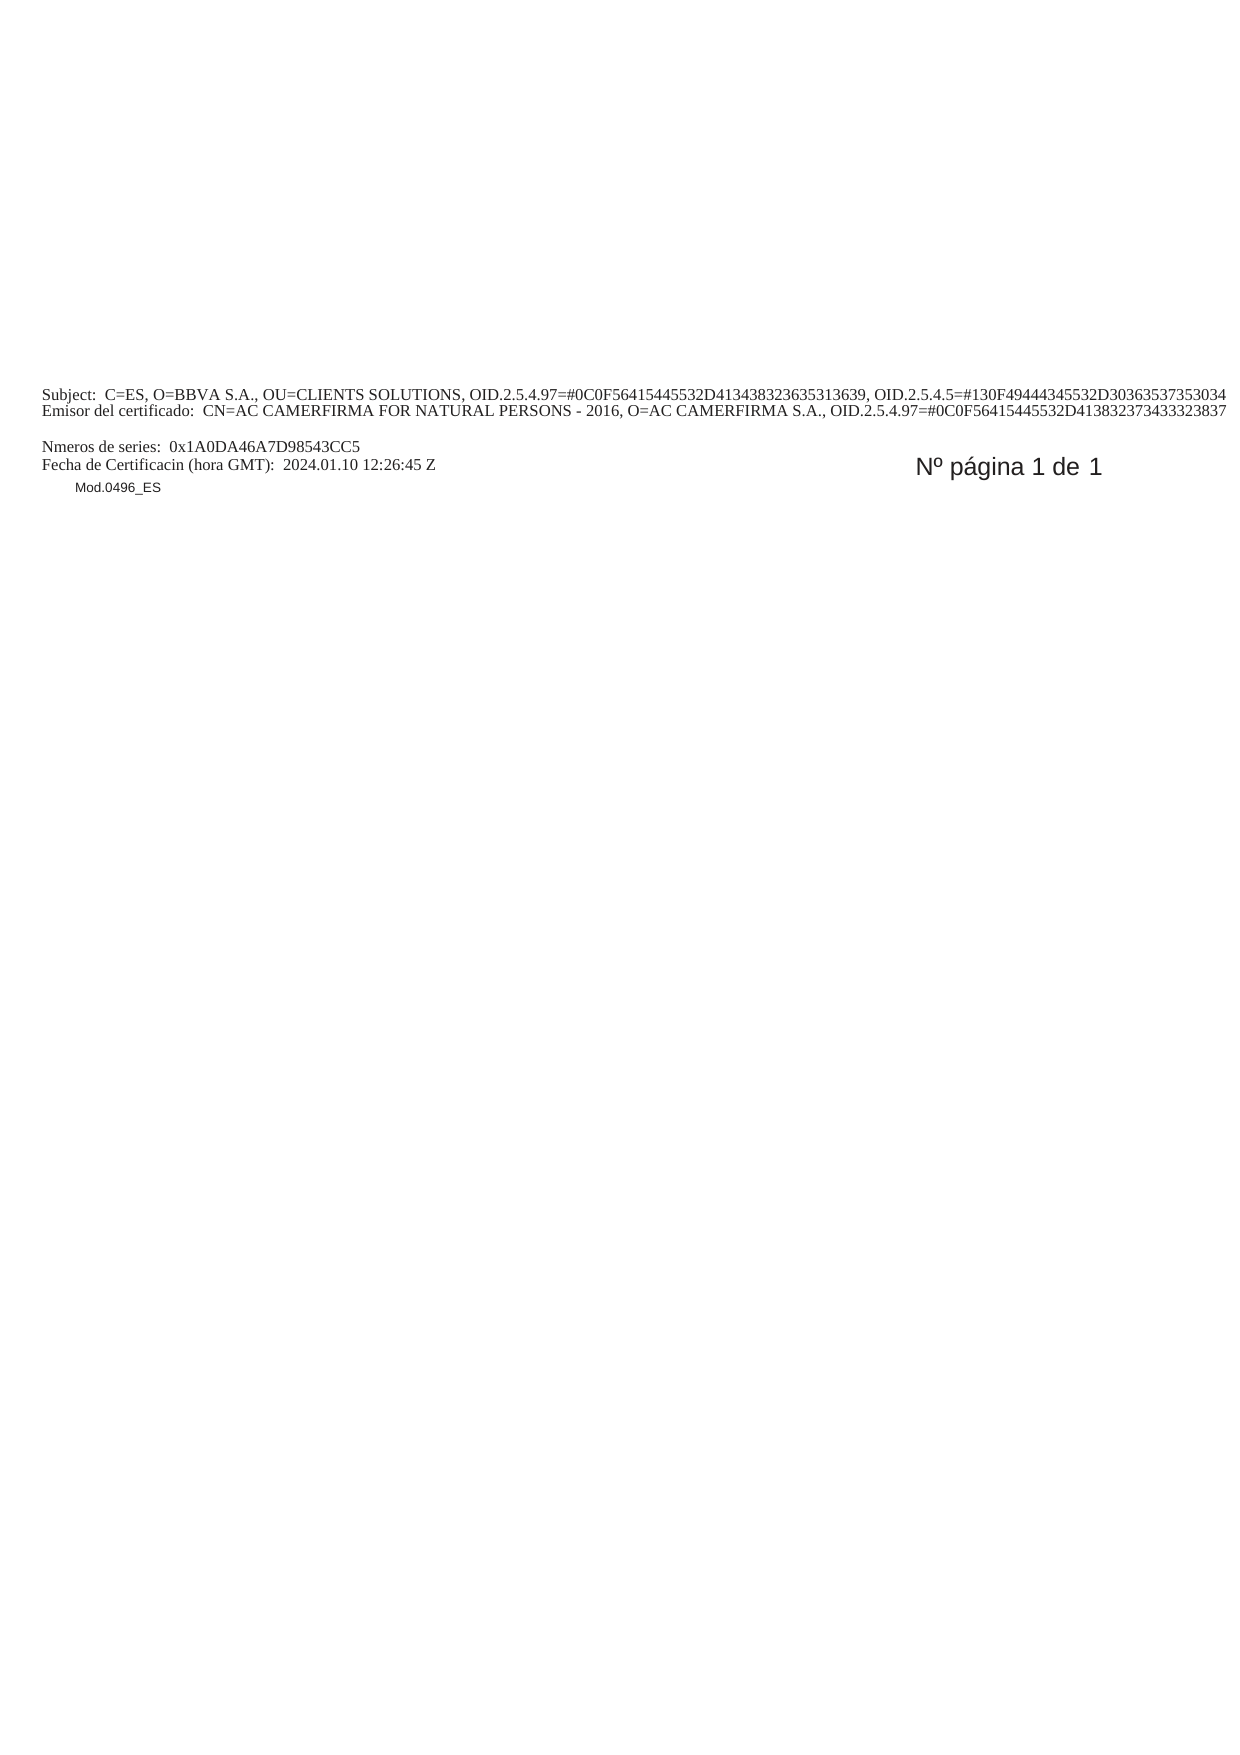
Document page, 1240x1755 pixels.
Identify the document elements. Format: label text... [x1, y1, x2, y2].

subtitle Nº página 1 de 1 [915, 456, 1239, 480]
text Subject: C=ES, O=BBVA S.A., OU=CLIENTS SOLUTIONS, OID.2.5.4.97=#0C0F56415445532D413438323635313639, OID.2.5.4.5=#130F49444345532D30363537353034 Emisor del certificado: CN=AC CAMERFIRMA FOR NATURAL PERSONS - 2016, O=AC CAMERFIRMA S.A., OID.2.5.4.97=#0C0F56415445532D413832373433323837 [42, 387, 1239, 420]
text Nmeros de series: 0x1A0DA46A7D98543CC5 [42, 441, 1239, 456]
text Mod.0496_ES [75, 479, 436, 495]
text Fecha de Certificacin (hora GMT): 2024.01.10 12:26:45 Z [42, 456, 436, 474]
